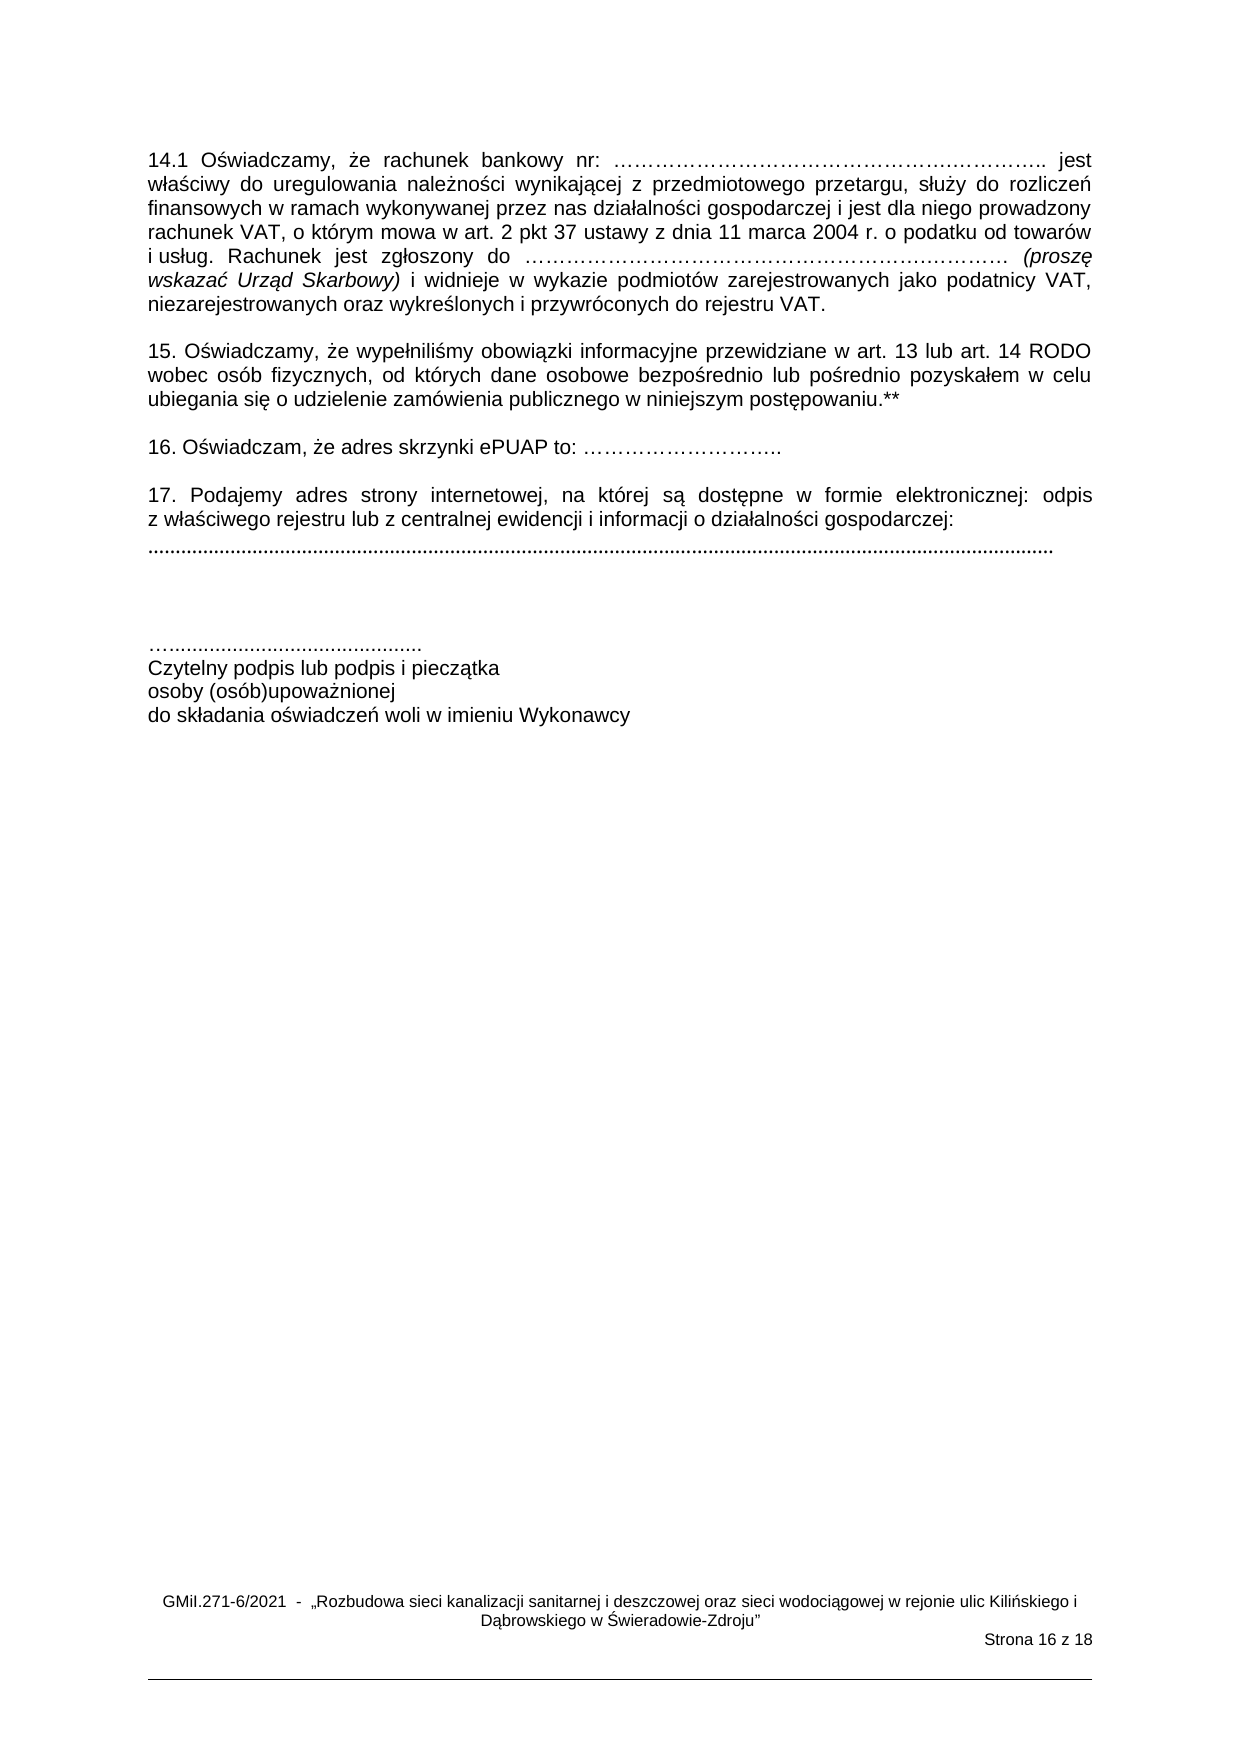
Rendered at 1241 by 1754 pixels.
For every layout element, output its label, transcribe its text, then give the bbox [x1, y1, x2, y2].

text 14.1 Oświadczamy, że rachunek bankowy nr: ………………………………………….………….. jest właściwy do uregulowania należności wynikającej z przedmiotowego przetargu, służy do rozliczeń finansowych w ramach wykonywanej przez nas działalności gospodarczej i jest dla niego prowadzony rachunek VAT, o którym mowa w art. 2 pkt 37 ustawy z dnia 11 marca 2004 r. o podatku od towarów i usług. Rachunek jest zgłoszony do ………………………………………………….………… (proszę wskazać Urząd Skarbowy) i widnieje w wykazie podmiotów zarejestrowanych jako podatnicy VAT, niezarejestrowanych oraz wykreślonych i przywróconych do rejestru VAT. [148, 148, 1092, 315]
text …............................................ [148, 631, 1092, 655]
text 17. Podajemy adres strony internetowej, na której są dostępne w formie elektronicznej: odpis z właściwego rejestru lub z centralnej ewidencji i informacji o działalności gospodarczej: [148, 483, 1092, 531]
text Czytelny podpis lub podpis i pieczątka [148, 655, 1092, 679]
text 15. Oświadczamy, że wypełniliśmy obowiązki informacyjne przewidziane w art. 13 lub art. 14 RODO wobec osób fizycznych, od których dane osobowe bezpośrednio lub pośrednio pozyskałem w celu ubiegania się o udzielenie zamówienia publicznego w niniejszym postępowaniu.** [148, 339, 1092, 411]
text do składania oświadczeń woli w imieniu Wykonawcy [148, 703, 1092, 727]
text 16. Oświadczam, że adres skrzynki ePUAP to: ……………………….. [148, 435, 1092, 459]
text osoby (osób)upoważnionej [148, 679, 1092, 703]
text ………………………………………………………………………………………………………………………………………………… [148, 531, 1092, 559]
